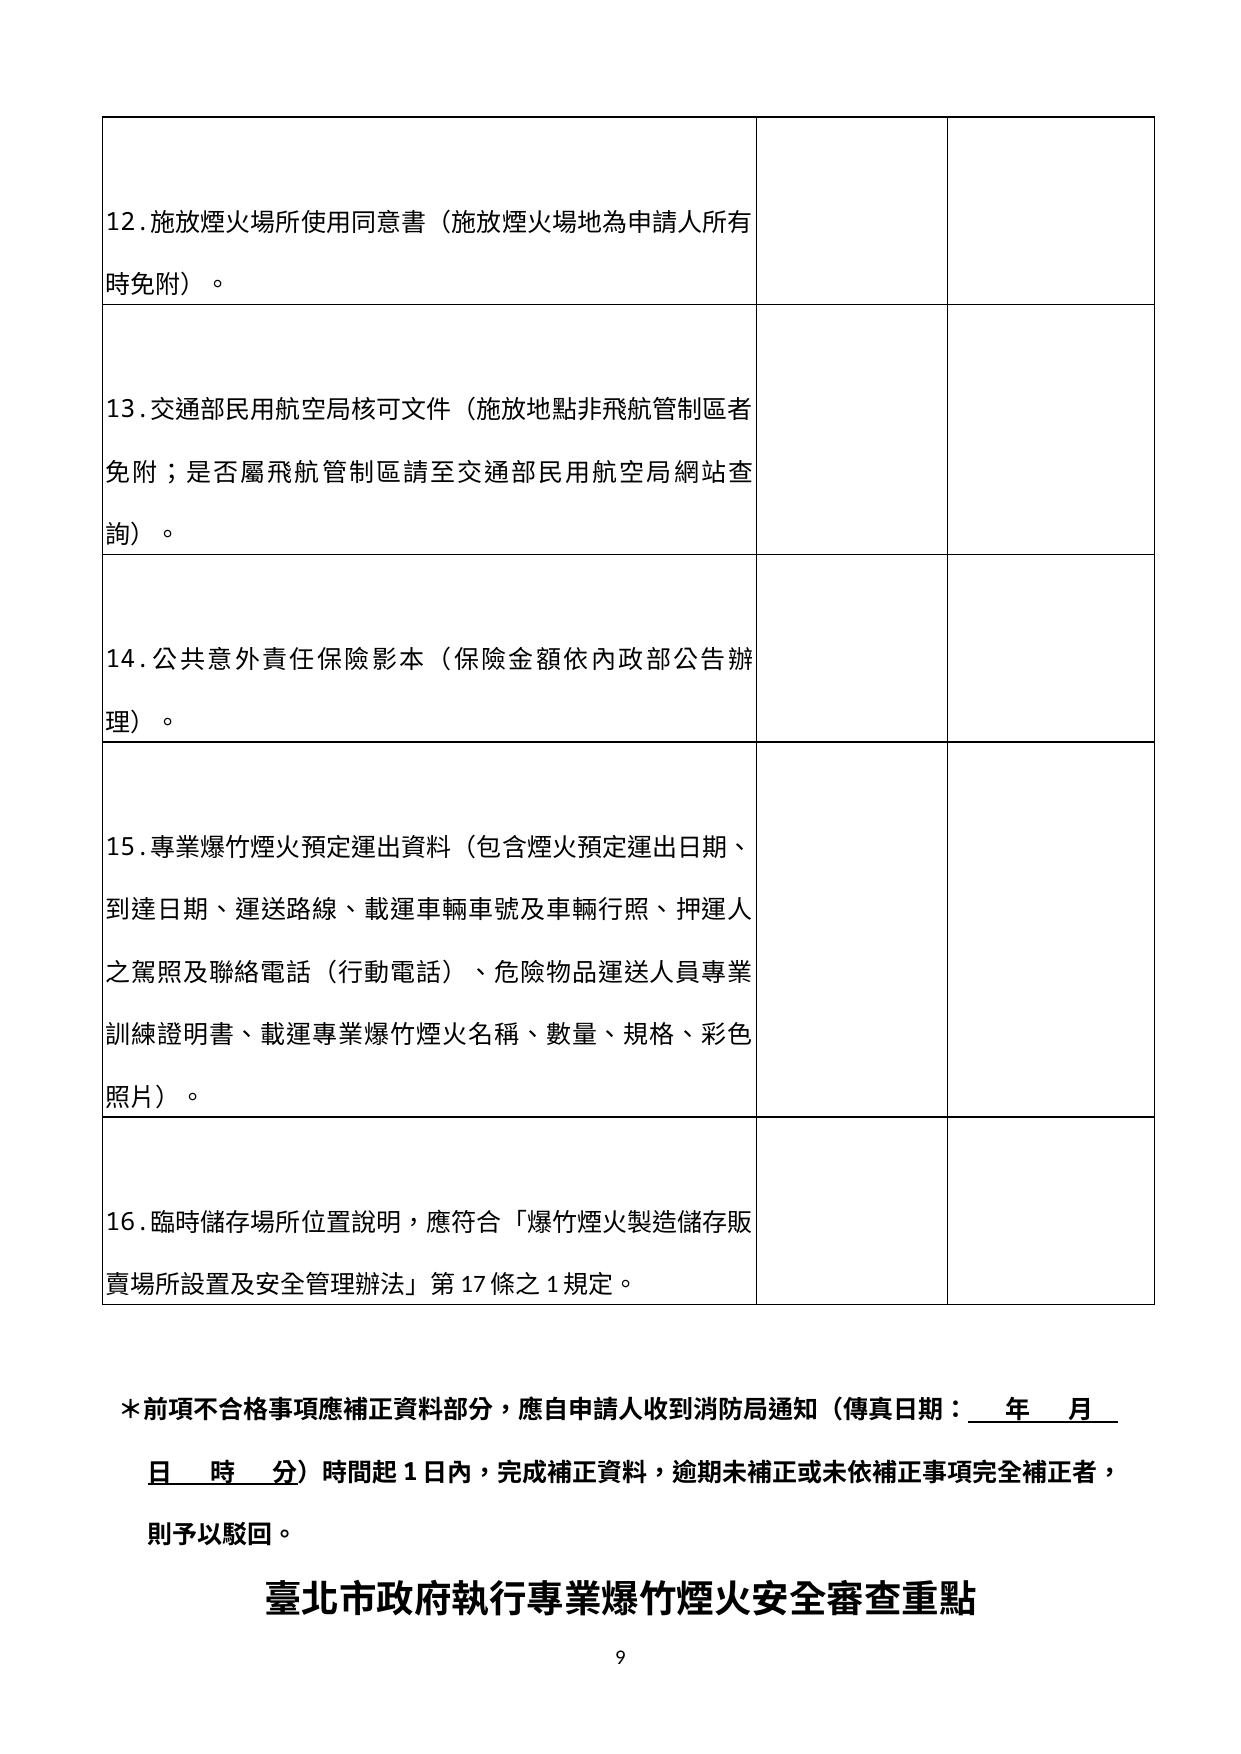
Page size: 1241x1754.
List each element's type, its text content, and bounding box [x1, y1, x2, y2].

table_cell [948, 1118, 1154, 1304]
text ＊前項不合格事項應補正資料部分，應自申請人收到消防局通知（傳真日期： 年 月 日 時 分）時間起1日內，完成補正資料，逾期未補正或未依補正事項完全補正者，則予以駁回。 [118, 1366, 1122, 1554]
table_cell [948, 305, 1154, 554]
text 臺北市政府執行專業爆竹煙火安全審查重點 [118, 1554, 1122, 1616]
table_cell [948, 118, 1154, 304]
table_cell [757, 555, 947, 741]
table_cell 12.施放煙火場所使用同意書（施放煙火場地為申請人所有時免附）。 [103, 118, 756, 304]
table_cell [757, 743, 947, 1116]
table_cell 15.專業爆竹煙火預定運出資料（包含煙火預定運出日期、到達日期、運送路線、載運車輛車號及車輛行照、押運人之駕照及聯絡電話（行動電話）、危險物品運送人員專業訓練證明書、載運專業爆竹煙火名稱、數量、規格、彩色照片）。 [103, 743, 756, 1116]
table_cell 13.交通部民用航空局核可文件（施放地點非飛航管制區者免附；是否屬飛航管制區請至交通部民用航空局網站查詢）。 [103, 305, 756, 554]
table_cell [757, 118, 947, 304]
table_cell [948, 555, 1154, 741]
table_cell 14.公共意外責任保險影本（保險金額依內政部公告辦理）。 [103, 555, 756, 741]
table_cell [757, 1118, 947, 1304]
table_cell 16.臨時儲存場所位置說明，應符合「爆竹煙火製造儲存販賣場所設置及安全管理辦法」第17條之1規定。 [103, 1118, 756, 1304]
table_cell [948, 743, 1154, 1116]
table_cell [757, 305, 947, 554]
